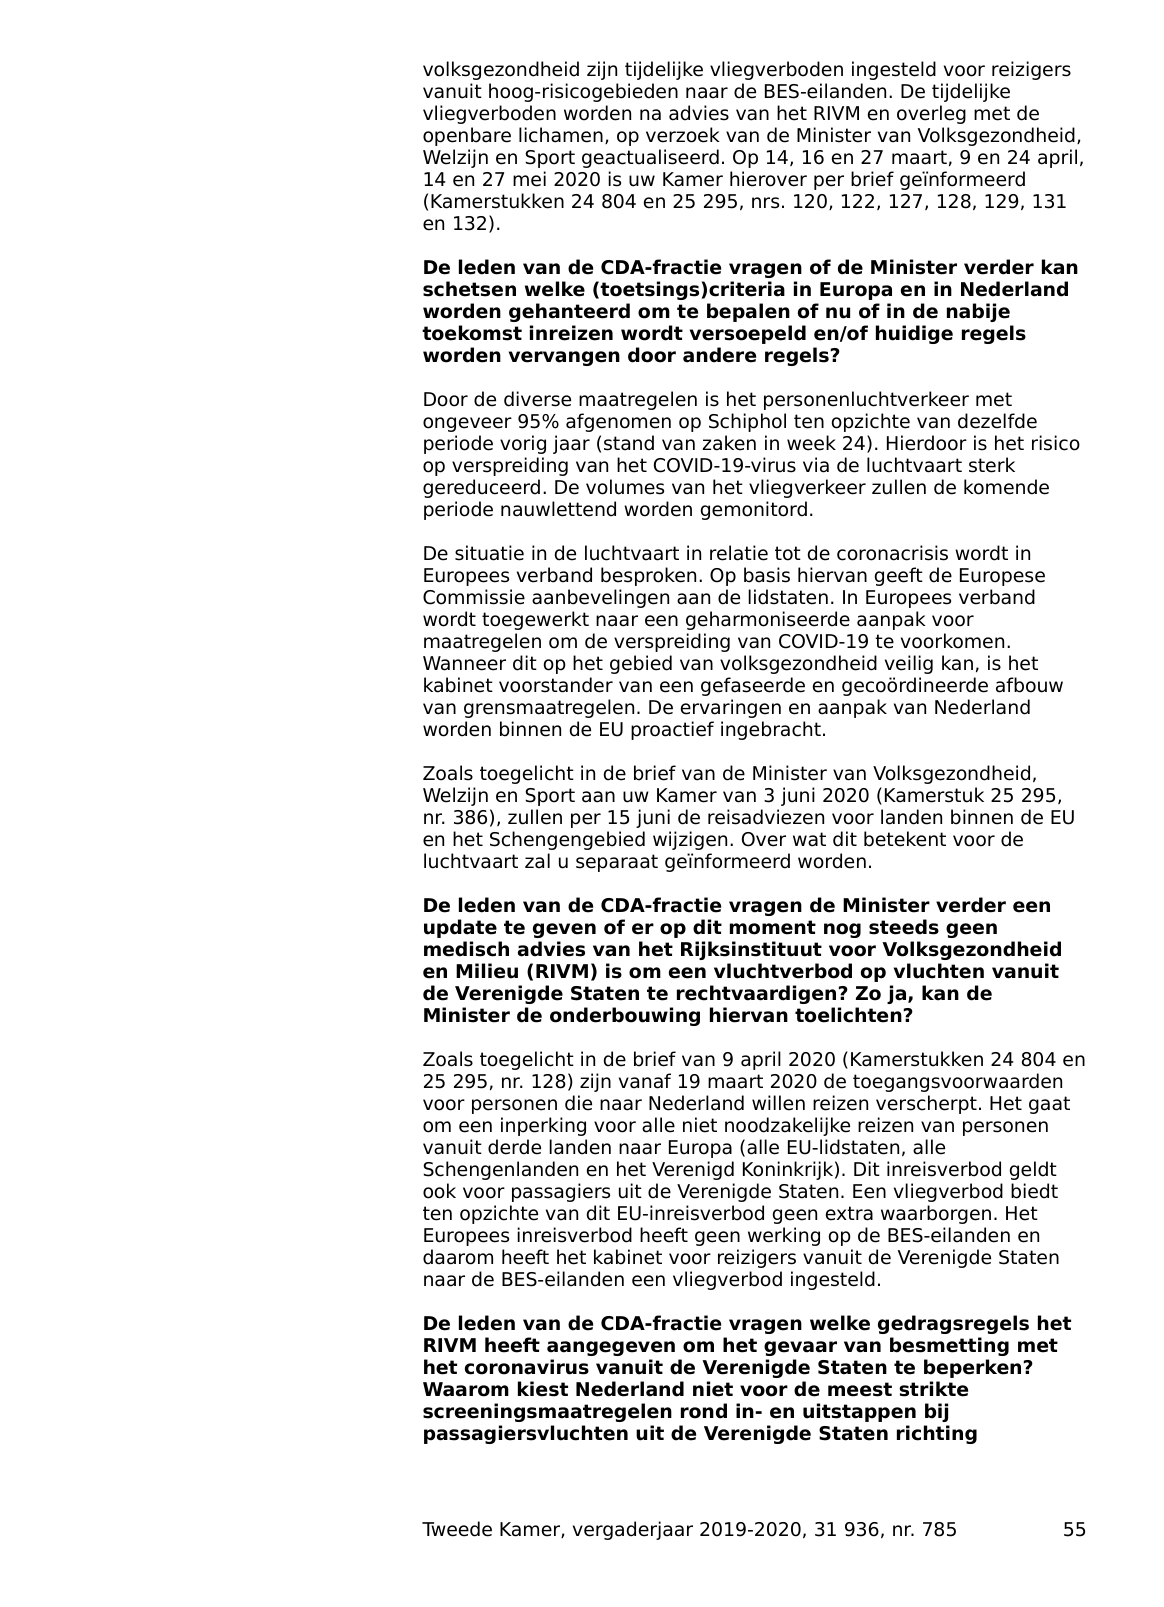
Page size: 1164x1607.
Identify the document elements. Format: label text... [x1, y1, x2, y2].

text volksgezondheid zijn tijdelijke vliegverboden ingesteld voor reizigers vanuit hoog-risicogebieden naar de BES-eilanden. De tijdelijke vliegverboden worden na advies van het RIVM en overleg met de openbare lichamen, op verzoek van de Minister van Volksgezondheid, Welzijn en Sport geactualiseerd. Op 14, 16 en 27 maart, 9 en 24 april, 14 en 27 mei 2020 is uw Kamer hierover per brief geïnformeerd (Kamerstukken 24 804 en 25 295, nrs. 120, 122, 127, 128, 129, 131 en 132). [422, 59, 1087, 235]
text Door de diverse maatregelen is het personenluchtverkeer met ongeveer 95% afgenomen op Schiphol ten opzichte van dezelfde periode vorig jaar (stand van zaken in week 24). Hierdoor is het risico op verspreiding van het COVID-19-virus via de luchtvaart sterk gereduceerd. De volumes van het vliegverkeer zullen de komende periode nauwlettend worden gemonitord. [422, 389, 1087, 521]
text De leden van de CDA-fractie vragen of de Minister verder kan schetsen welke (toetsings)criteria in Europa en in Nederland worden gehanteerd om te bepalen of nu of in de nabije toekomst inreizen wordt versoepeld en/of huidige regels worden vervangen door andere regels? [422, 257, 1087, 367]
text De leden van de CDA-fractie vragen de Minister verder een update te geven of er op dit moment nog steeds geen medisch advies van het Rijksinstituut voor Volksgezondheid en Milieu (RIVM) is om een vluchtverbod op vluchten vanuit de Verenigde Staten te rechtvaardigen? Zo ja, kan de Minister de onderbouwing hiervan toelichten? [422, 895, 1087, 1027]
text Zoals toegelicht in de brief van 9 april 2020 (Kamerstukken 24 804 en 25 295, nr. 128) zijn vanaf 19 maart 2020 de toegangsvoorwaarden voor personen die naar Nederland willen reizen verscherpt. Het gaat om een inperking voor alle niet noodzakelijke reizen van personen vanuit derde landen naar Europa (alle EU-lidstaten, alle Schengenlanden en het Verenigd Koninkrijk). Dit inreisverbod geldt ook voor passagiers uit de Verenigde Staten. Een vliegverbod biedt ten opzichte van dit EU-inreisverbod geen extra waarborgen. Het Europees inreisverbod heeft geen werking op de BES-eilanden en daarom heeft het kabinet voor reizigers vanuit de Verenigde Staten naar de BES-eilanden een vliegverbod ingesteld. [422, 1049, 1087, 1291]
text De leden van de CDA-fractie vragen welke gedragsregels het RIVM heeft aangegeven om het gevaar van besmetting met het coronavirus vanuit de Verenigde Staten te beperken? Waarom kiest Nederland niet voor de meest strikte screeningsmaatregelen rond in- en uitstappen bij passagiersvluchten uit de Verenigde Staten richting [422, 1313, 1087, 1445]
text De situatie in de luchtvaart in relatie tot de coronacrisis wordt in Europees verband besproken. Op basis hiervan geeft de Europese Commissie aanbevelingen aan de lidstaten. In Europees verband wordt toegewerkt naar een geharmoniseerde aanpak voor maatregelen om de verspreiding van COVID-19 te voorkomen. Wanneer dit op het gebied van volksgezondheid veilig kan, is het kabinet voorstander van een gefaseerde en gecoördineerde afbouw van grensmaatregelen. De ervaringen en aanpak van Nederland worden binnen de EU proactief ingebracht. [422, 543, 1087, 741]
text Zoals toegelicht in de brief van de Minister van Volksgezondheid, Welzijn en Sport aan uw Kamer van 3 juni 2020 (Kamerstuk 25 295, nr. 386), zullen per 15 juni de reisadviezen voor landen binnen de EU en het Schengengebied wijzigen. Over wat dit betekent voor de luchtvaart zal u separaat geïnformeerd worden. [422, 763, 1087, 873]
